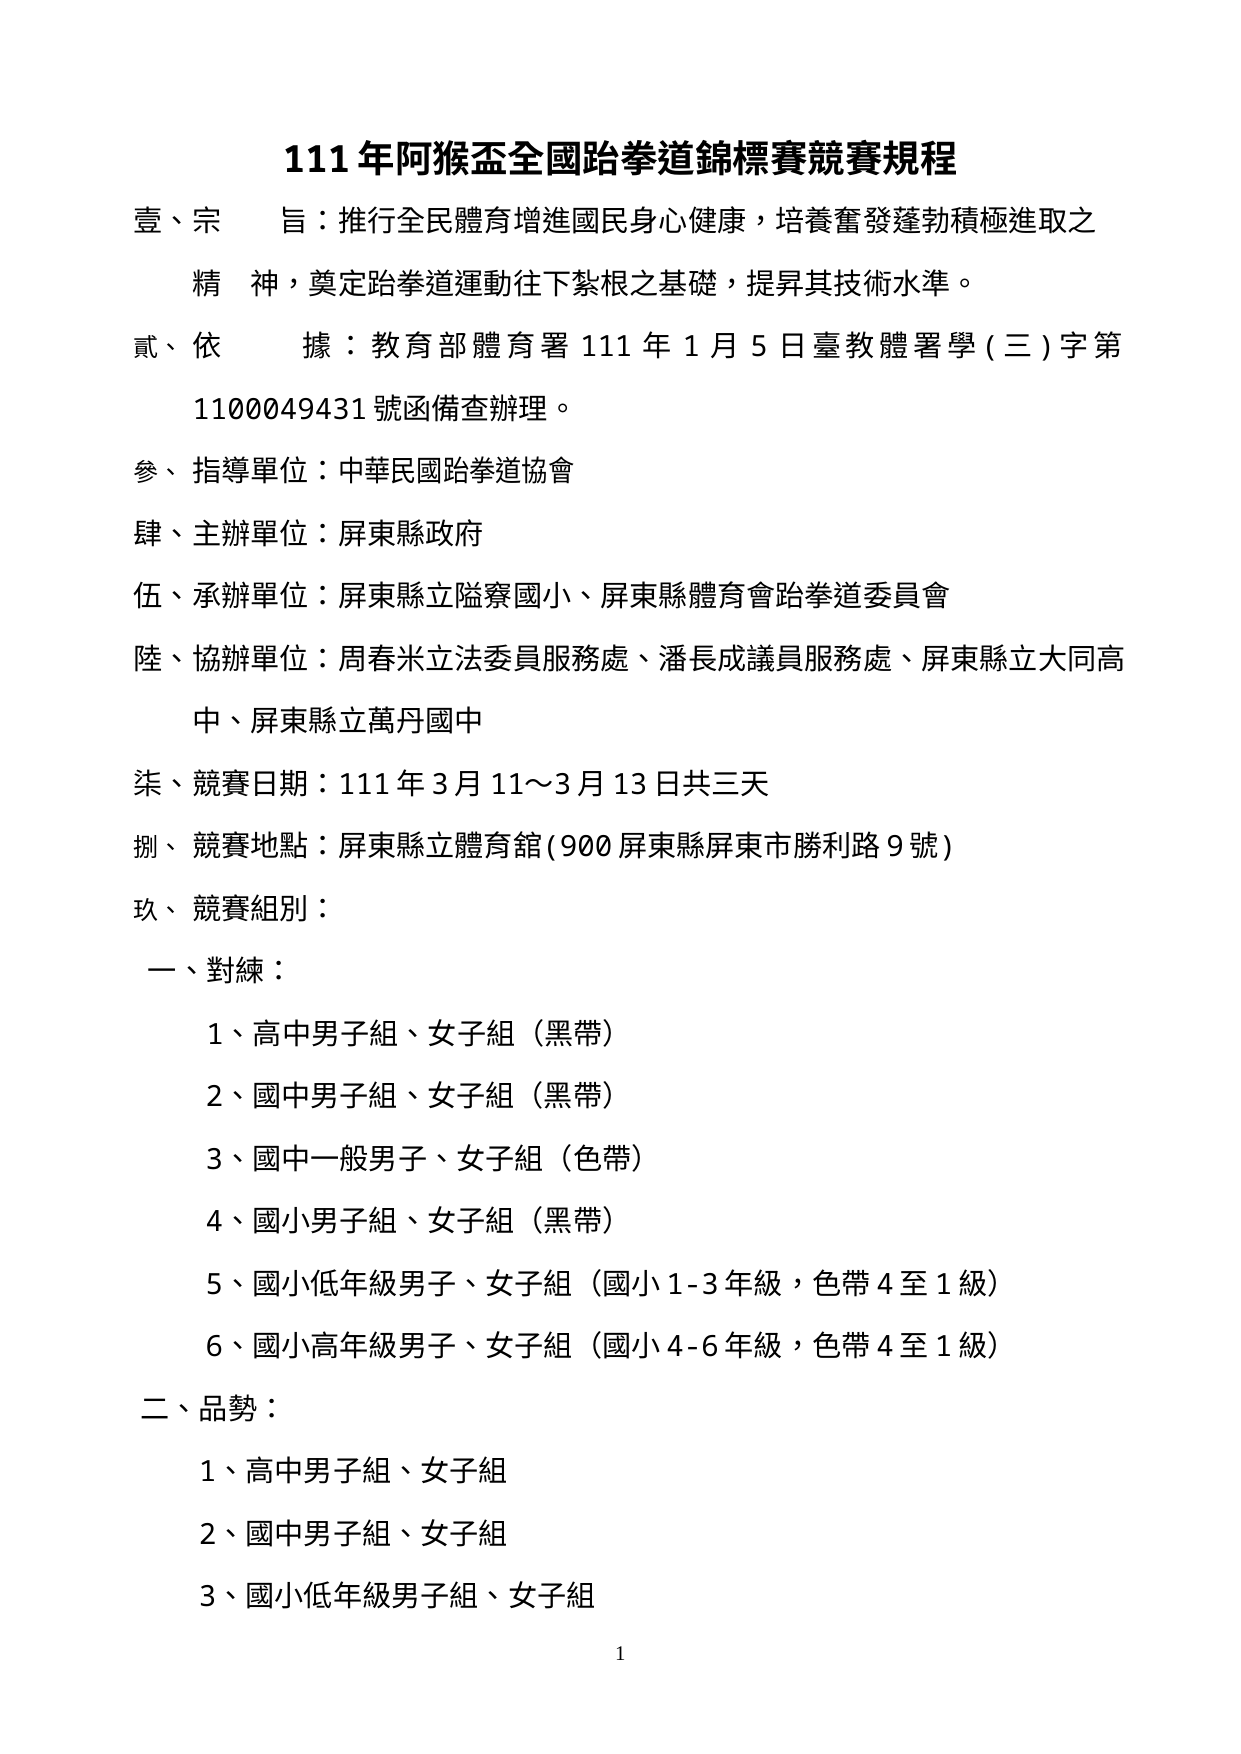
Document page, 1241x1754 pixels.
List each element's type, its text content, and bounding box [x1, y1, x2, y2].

text 5、國小低年級男子、女子組（國小1-3年級，色帶4至1級） [89, 1240, 1152, 1302]
list 指導單位：中華民國跆拳道協會 [133, 427, 1181, 490]
text 3、國小低年級男子組、女子組 [199, 1552, 1152, 1615]
list 宗 旨：推行全民體育增進國民身心健康，培養奮發蓬勃積極進取之精 神，奠定跆拳道運動往下紮根之基礎，提昇其技術水準。 [133, 177, 1122, 302]
text 一、對練： [133, 927, 1152, 990]
text 二、品勢： [140, 1365, 1152, 1427]
text 2、國中男子組、女子組 [199, 1490, 1152, 1552]
text 3、國中一般男子、女子組（色帶） [89, 1115, 1152, 1177]
text 111年阿猴盃全國跆拳道錦標賽競賽規程 [89, 115, 1152, 177]
list 競賽組別： [133, 865, 1152, 927]
list 協辦單位：周春米立法委員服務處、潘長成議員服務處、屏東縣立大同高中、屏東縣立萬丹國中 [133, 615, 1152, 740]
list 競賽日期：111年3月11〜3月13日共三天 [133, 740, 1152, 802]
text 6、國小高年級男子、女子組（國小4-6年級，色帶4至1級） [89, 1302, 1152, 1365]
text 1、高中男子組、女子組（黑帶） [133, 990, 1152, 1052]
list 競賽地點：屏東縣立體育舘(900屏東縣屏東市勝利路9號) [133, 802, 1152, 865]
list 主辦單位：屏東縣政府 [133, 490, 1152, 552]
text 2、國中男子組、女子組（黑帶） [89, 1052, 1152, 1115]
text 4、國小男子組、女子組（黑帶） [89, 1177, 1152, 1240]
text 1、高中男子組、女子組 [199, 1427, 1152, 1490]
list 依 據：教育部體育署111年1月5日臺教體署學(三)字第1100049431號函備查辦理。 [133, 302, 1122, 427]
list 承辦單位：屏東縣立隘竂國小、屏東縣體育會跆拳道委員會 [133, 552, 1152, 615]
